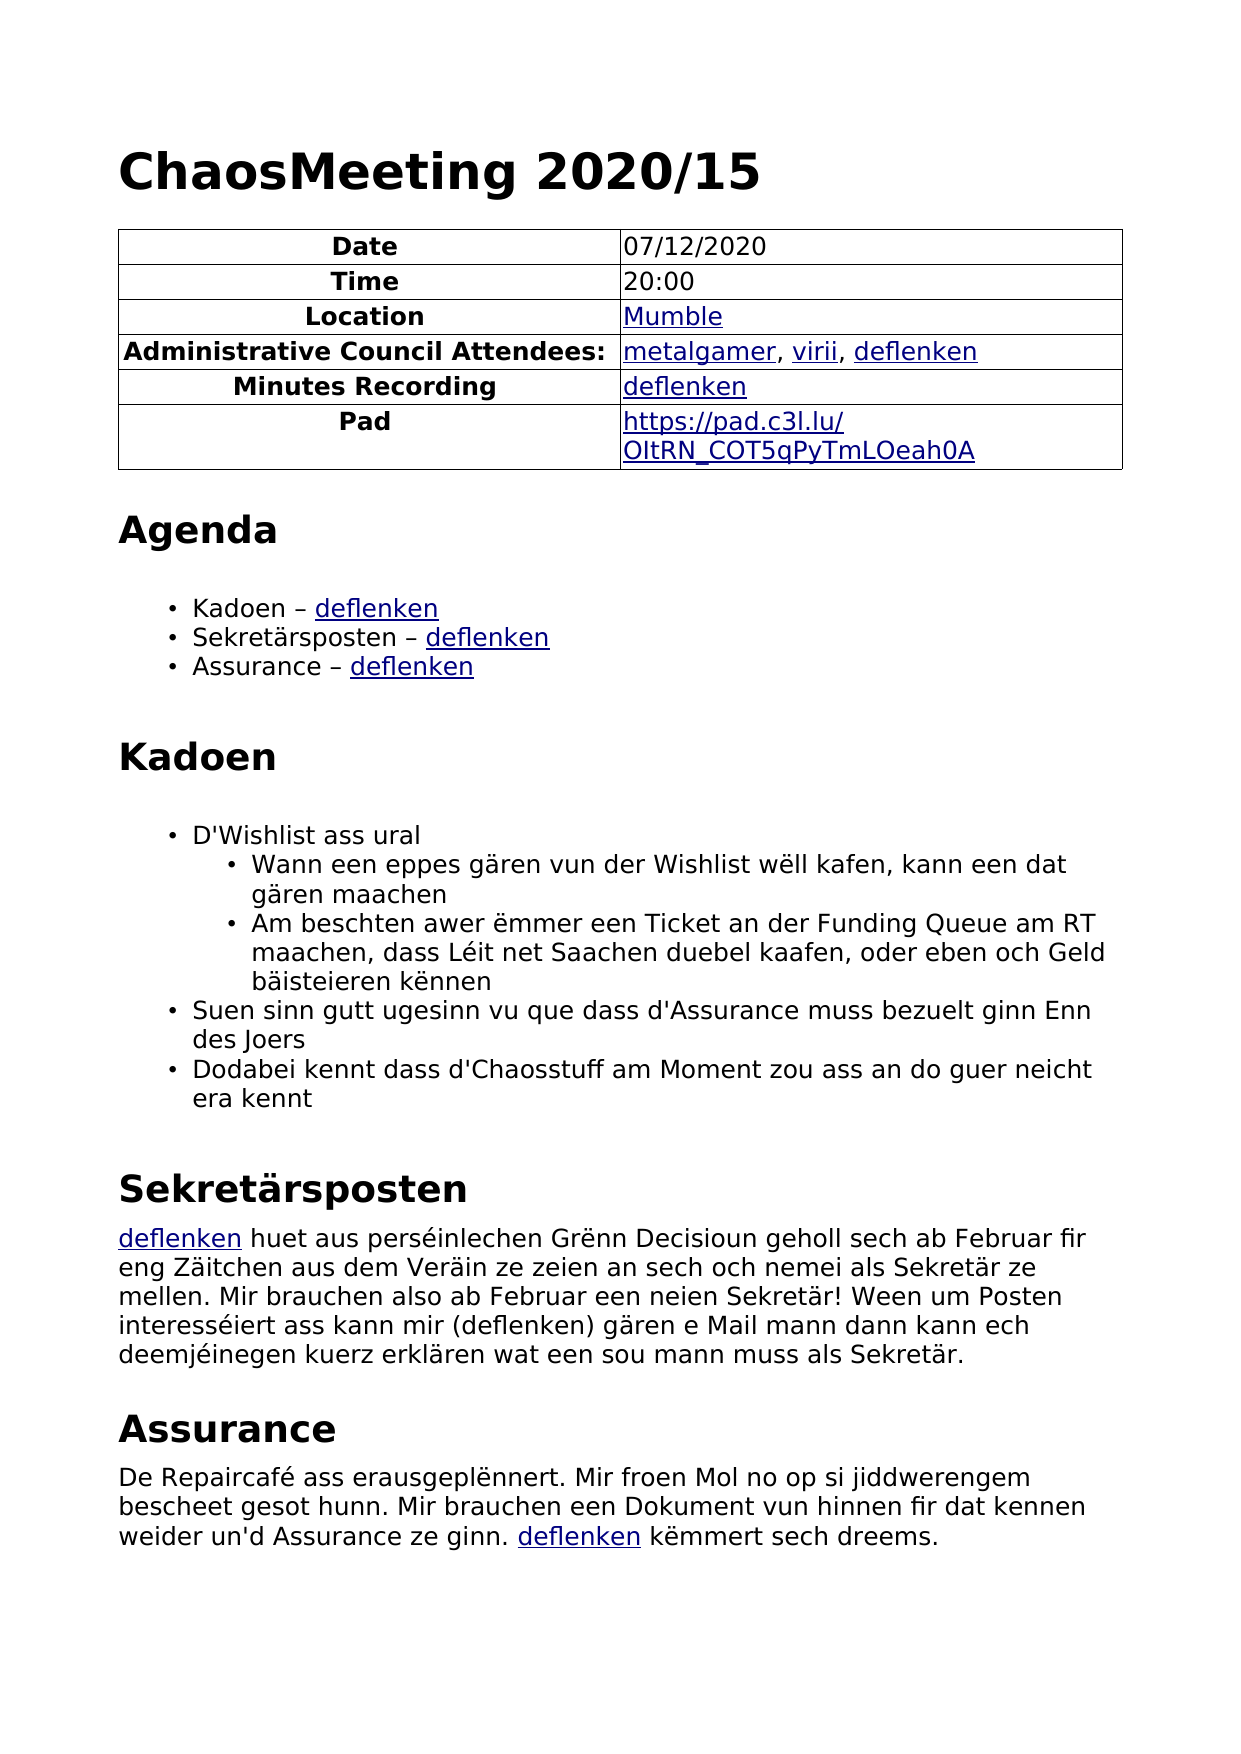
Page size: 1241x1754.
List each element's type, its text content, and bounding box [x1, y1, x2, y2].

text deflenken huet aus perséinlechen Grënn Decisioun geholl sech ab Februar fir eng Zäitchen aus dem Veräin ze zeien an sech och nemei als Sekretär ze mellen. Mir brauchen also ab Februar een neien Sekretär! Ween um Posten interesséiert ass kann mir (deflenken) gären e Mail mann dann kann ech deemjéinegen kuerz erklären wat een sou mann muss als Sekretär. [118, 1224, 1122, 1370]
table_header 07/12/2020 [621, 230, 1122, 264]
list Assurance – deflenken [177, 652, 1122, 681]
table_cell 20:00 [621, 265, 1122, 299]
table_cell deflenken [621, 370, 1122, 404]
subtitle Sekretärsposten [118, 1168, 1122, 1211]
subtitle ChaosMeeting 2020/15 [118, 143, 1122, 201]
subtitle Kadoen [118, 736, 1122, 779]
text De Repaircafé ass erausgeplënnert. Mir froen Mol no op si jiddwerengem bescheet gesot hunn. Mir brauchen een Dokument vun hinnen fir dat kennen weider un'd Assurance ze ginn. deflenken këmmert sech dreems. [118, 1463, 1122, 1551]
table_cell Location [119, 300, 620, 334]
list D'Wishlist ass ural [177, 822, 1122, 851]
subtitle Agenda [118, 508, 1122, 552]
list Kadoen – deflenken [177, 594, 1122, 623]
list Am beschten awer ëmmer een Ticket an der Funding Queue am RT maachen, dass Léit net Saachen duebel kaafen, oder eben och Geld bäisteieren kënnen [236, 909, 1122, 997]
table_header Date [119, 230, 620, 264]
list Wann een eppes gären vun der Wishlist wëll kafen, kann een dat gären maachen [236, 851, 1122, 909]
table_cell Mumble [621, 300, 1122, 334]
list Sekretärsposten – deflenken [177, 623, 1122, 652]
table_cell Time [119, 265, 620, 299]
table_cell metalgamer, virii, deflenken [621, 335, 1122, 369]
list Suen sinn gutt ugesinn vu que dass d'Assurance muss bezuelt ginn Enn des Joers [177, 997, 1122, 1055]
table_cell Pad [119, 405, 620, 468]
list Dodabei kennt dass d'Chaosstuff am Moment zou ass an do guer neicht era kennt [177, 1055, 1122, 1113]
table_cell https://pad.c3l.lu/OItRN_COT5qPyTmLOeah0A [621, 405, 1122, 468]
table_cell Minutes Recording [119, 370, 620, 404]
table_cell Administrative Council Attendees: [119, 335, 620, 369]
subtitle Assurance [118, 1407, 1122, 1451]
